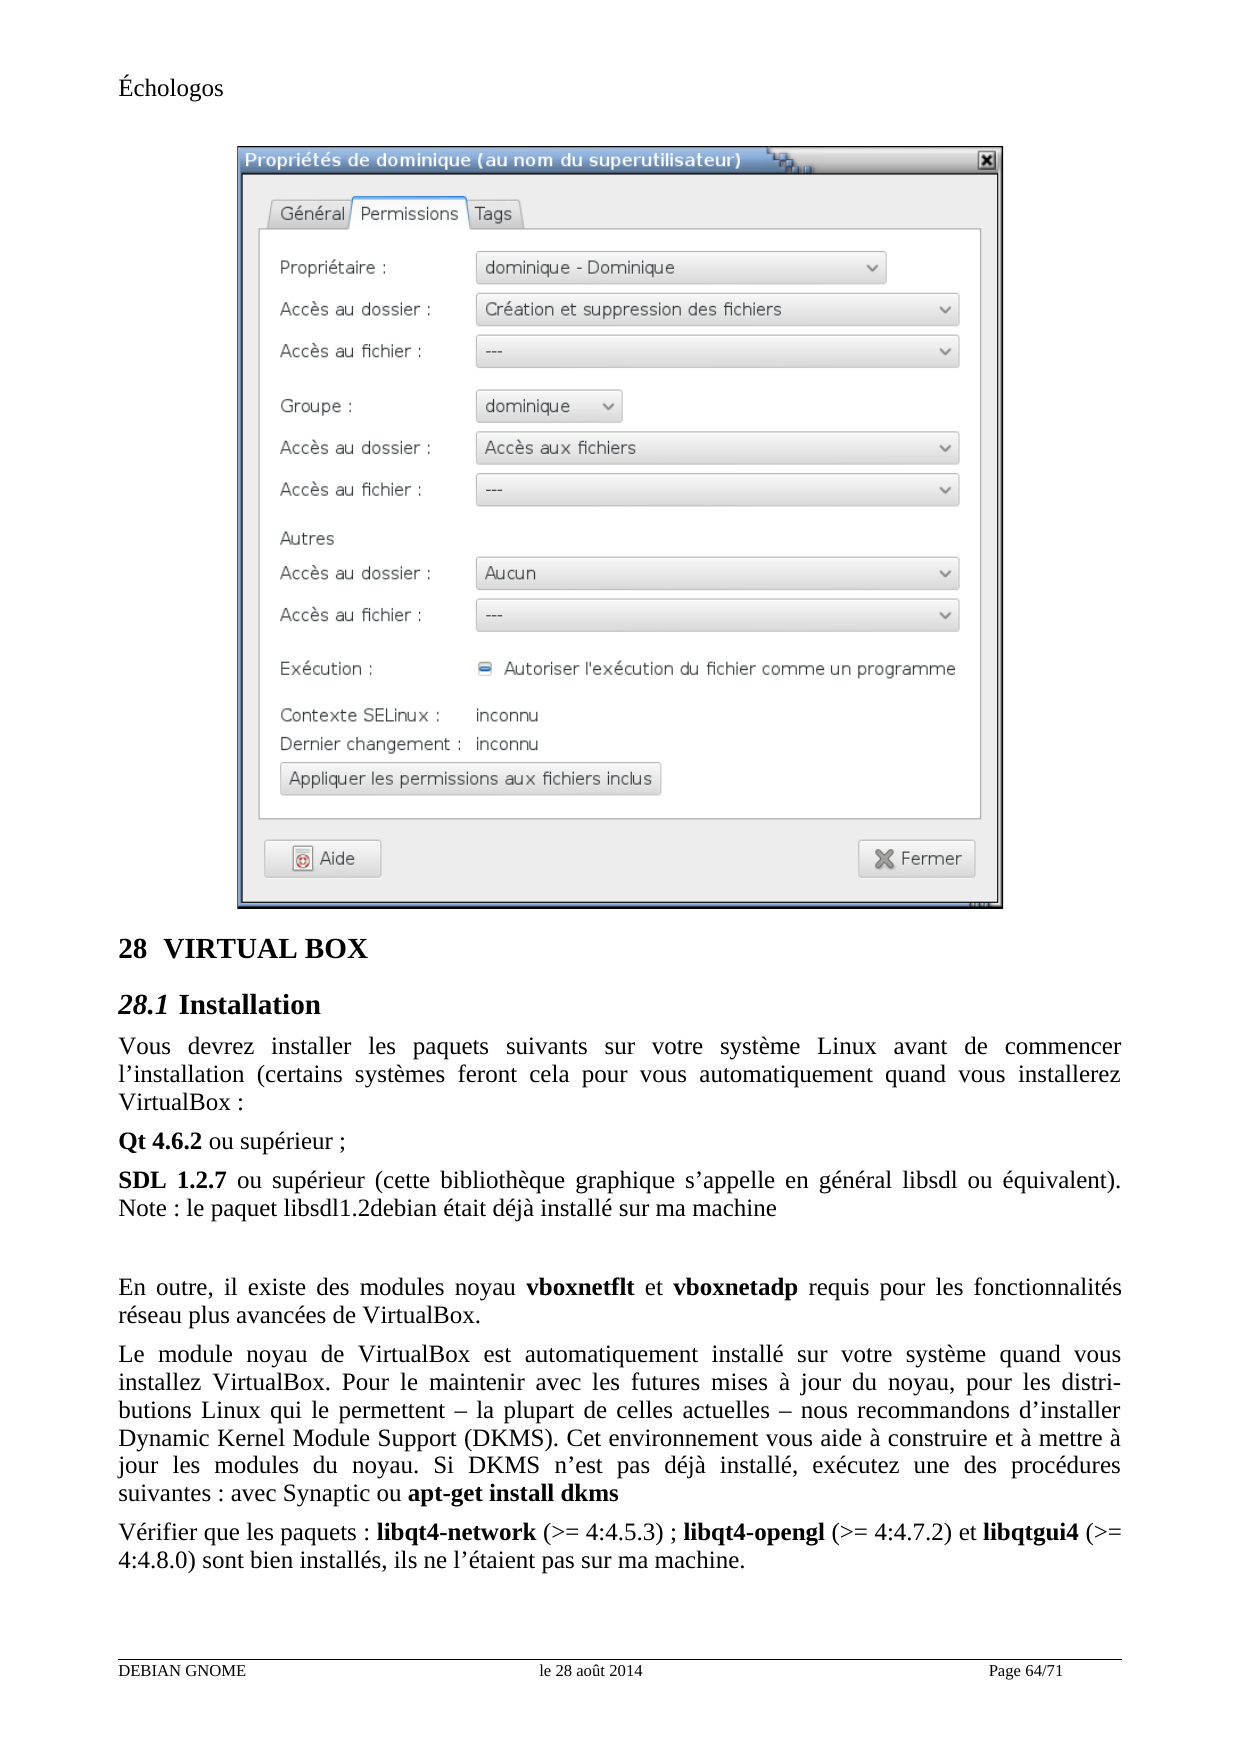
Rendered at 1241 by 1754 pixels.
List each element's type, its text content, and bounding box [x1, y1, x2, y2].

text En outre, il existe des modules noyau vboxnetflt et vboxnetadp requis pour les fonctionnalités réseau plus avancées de VirtualBox. [118, 1273, 1122, 1329]
picture [237, 146, 1004, 909]
text SDL 1.2.7 ou supérieur (cette bibliothèque graphique s’appelle en général libsdl ou équivalent). Note : le paquet libsdl1.2debian était déjà installé sur ma machine [118, 1167, 1122, 1222]
text Vérifier que les paquets : libqt4-network (>= 4:4.5.3) ; libqt4-opengl (>= 4:4.7.2) et libqtgui4 (>= 4:4.8.0) sont bien installés, ils ne l’étaient pas sur ma machine. [118, 1518, 1122, 1574]
subtitle Installation [118, 988, 1122, 1021]
text Vous devrez installer les paquets suivants sur votre système Linux avant de commencer l’installation (certains systèmes feront cela pour vous automatiquement quand vous installerez VirtualBox : [118, 1032, 1122, 1115]
text Qt 4.6.2 ou supérieur ; [118, 1127, 1122, 1155]
subtitle Virtual Box [118, 932, 1122, 964]
text Le module noyau de VirtualBox est automatiquement installé sur votre système quand vous installez VirtualBox. Pour le maintenir avec les futures mises à jour du noyau, pour les distri- butions Linux qui le permettent – la plupart de celles actuelles – nous recommandons d’installer Dynamic Kernel Module Support (DKMS). Cet environnement vous aide à construire et à mettre à jour les modules du noyau. Si DKMS n’est pas déjà installé, exécutez une des procédures suivantes : avec Synaptic ou apt-get install dkms [118, 1341, 1122, 1507]
